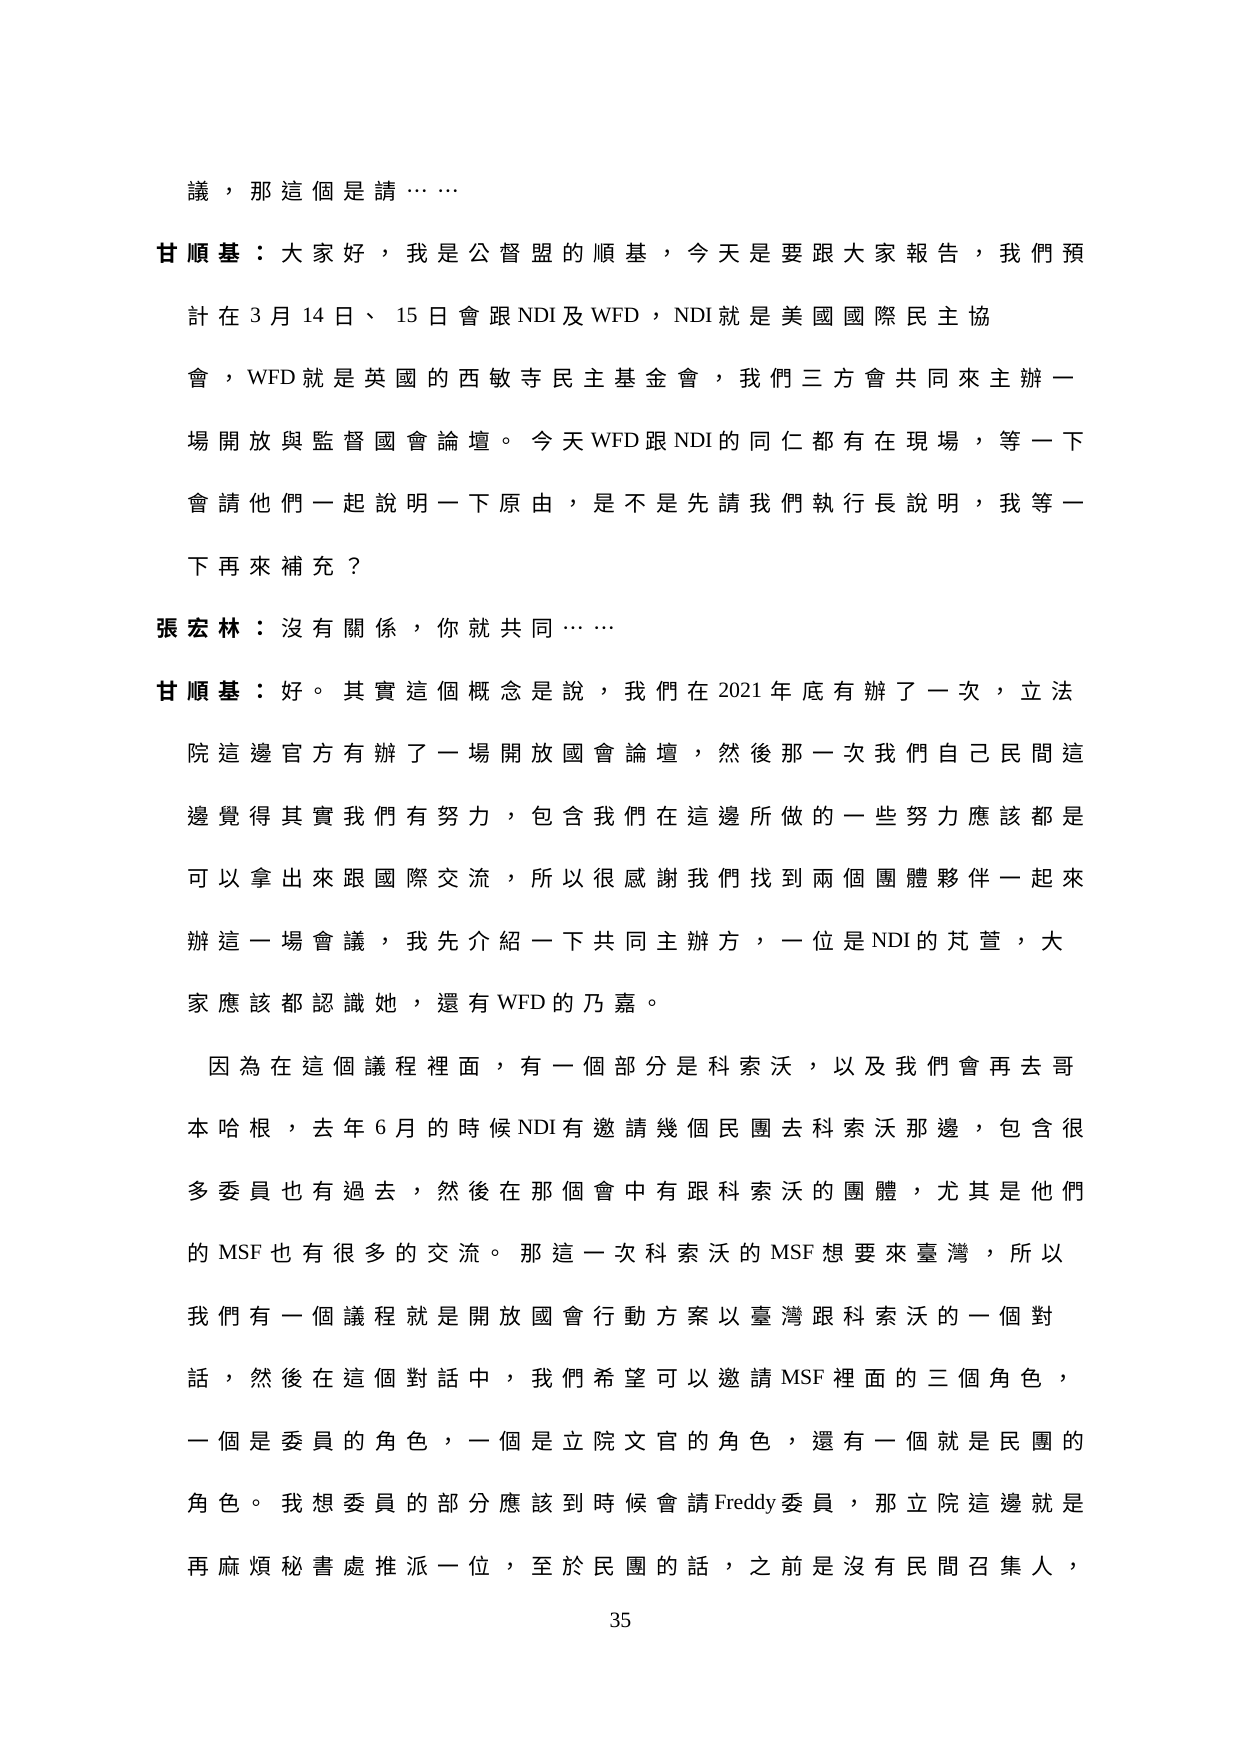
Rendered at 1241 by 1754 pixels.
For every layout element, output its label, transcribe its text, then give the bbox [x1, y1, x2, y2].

text 張宏林：沒有關係，你就共同…… [151, 596, 1089, 658]
text 甘順基：好。其實這個概念是說，我們在2021年底有辦了一次，立法院這邊官方有辦了一場開放國會論壇，然後那一次我們自己民間這邊覺得其實我們有努力，包含我們在這邊所做的一些努力應該都是可以拿出來跟國際交流，所以很感謝我們找到兩個團體夥伴一起來辦這一場會議，我先介紹一下共同主辦方，一位是NDI的芃萱，大家應該都認識她，還有WFD的乃嘉。 [151, 658, 1089, 1033]
text 因為在這個議程裡面，有一個部分是科索沃，以及我們會再去哥本哈根，去年6月的時候NDI有邀請幾個民團去科索沃那邊，包含很多委員也有過去，然後在那個會中有跟科索沃的團體，尤其是他們的MSF也有很多的交流。那這一次科索沃的MSF想要來臺灣，所以我們有一個議程就是開放國會行動方案以臺灣跟科索沃的一個對話，然後在這個對話中，我們希望可以邀請MSF裡面的三個角色，一個是委員的角色，一個是立院文官的角色，還有一個就是民團的角色。我想委員的部分應該到時候會請Freddy委員，那立院這邊就是再麻煩秘書處推派一位，至於民團的話，之前是沒有民間召集人， [173, 1033, 1089, 1596]
text 議，那這個是請…… [173, 158, 1089, 221]
text 甘順基：大家好，我是公督盟的順基，今天是要跟大家報告，我們預計在3月14日、15日會跟NDI及WFD，NDI就是美國國際民主協會，WFD就是英國的西敏寺民主基金會，我們三方會共同來主辦一場開放與監督國會論壇。今天WFD跟NDI的同仁都有在現場，等一下會請他們一起說明一下原由，是不是先請我們執行長說明，我等一下再來補充？ [151, 221, 1089, 596]
